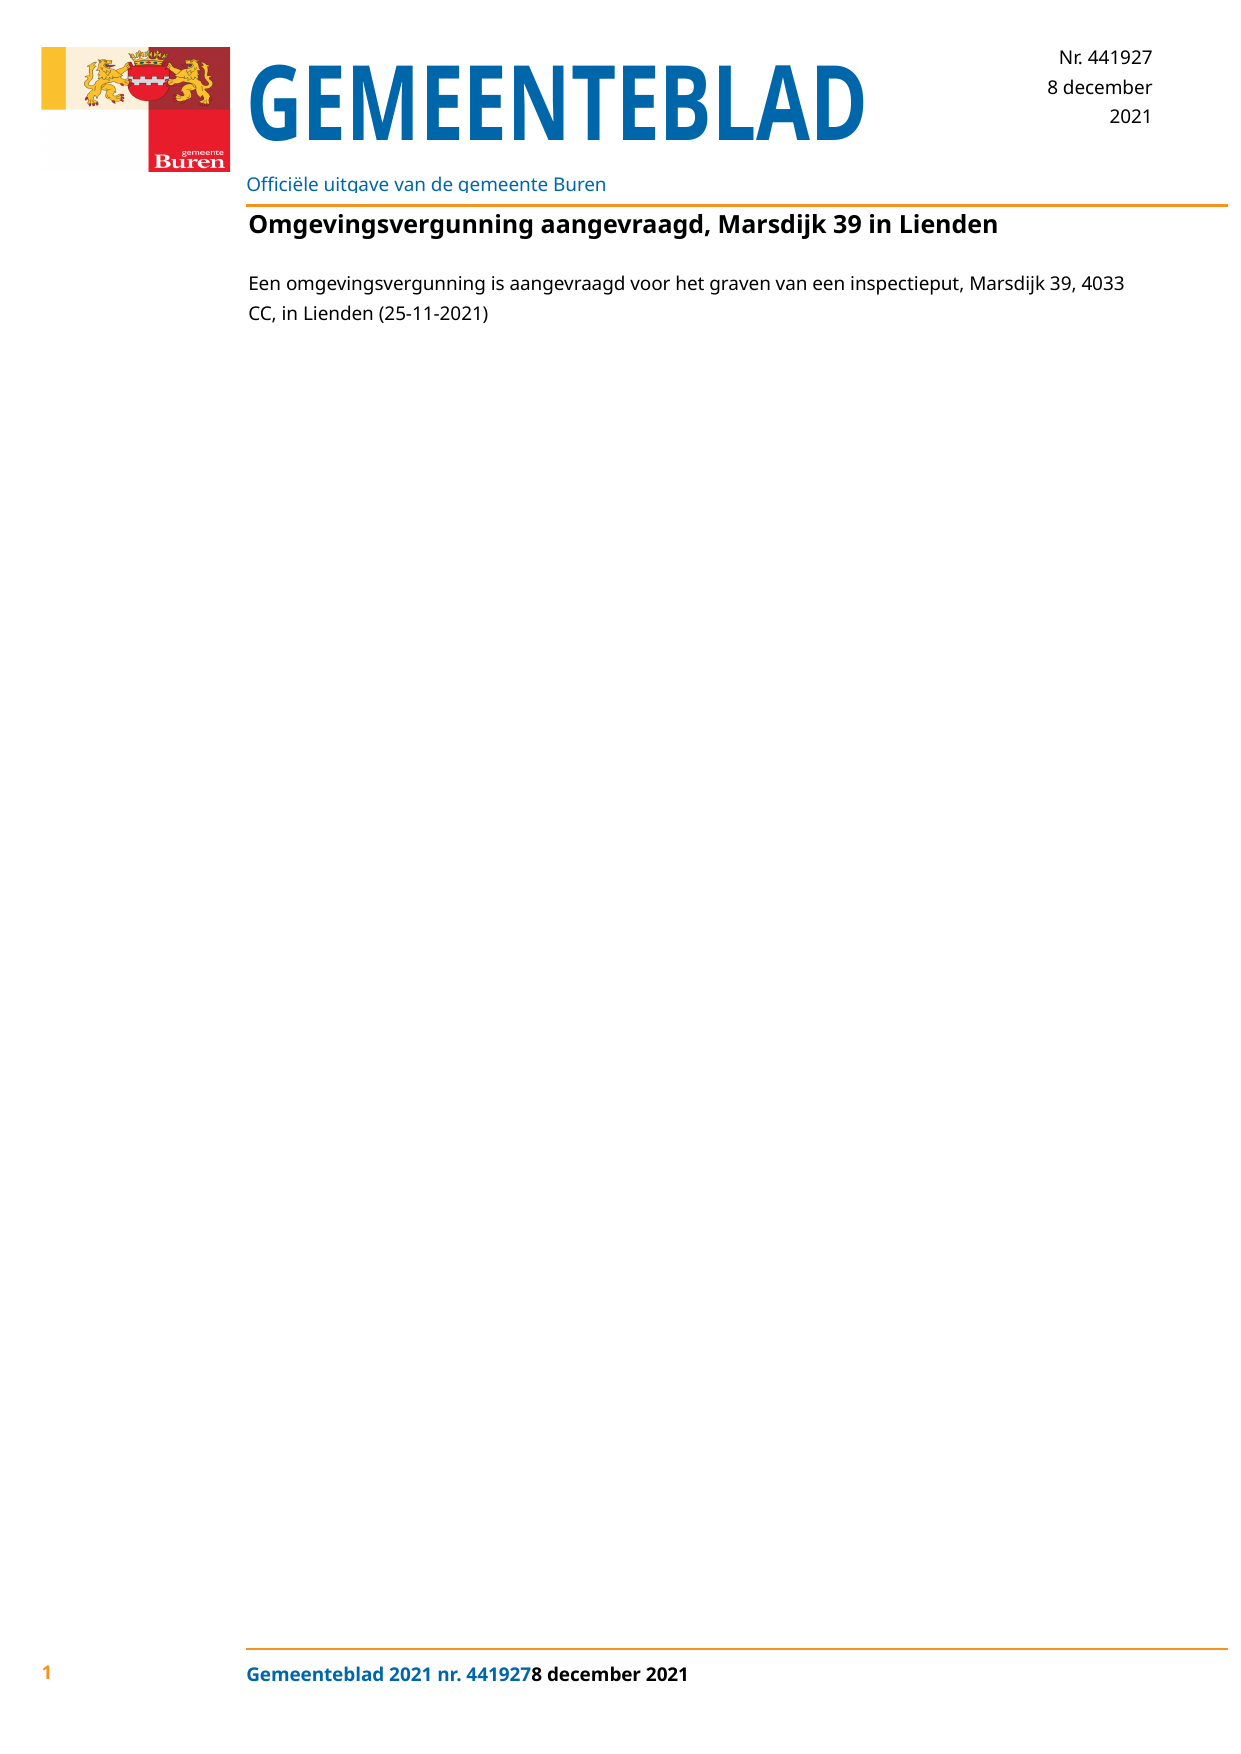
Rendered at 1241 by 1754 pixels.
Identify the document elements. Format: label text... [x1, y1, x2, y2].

text Een omgevingsvergunning is aangevraagd voor het graven van een inspectieput, Marsdijk 39, 4033 CC, in Lienden (25-11-2021) [248, 270, 1152, 326]
text Omgevingsvergunning aangevraagd, Marsdijk 39 in Lienden [248, 207, 1152, 241]
picture [41, 47, 231, 172]
